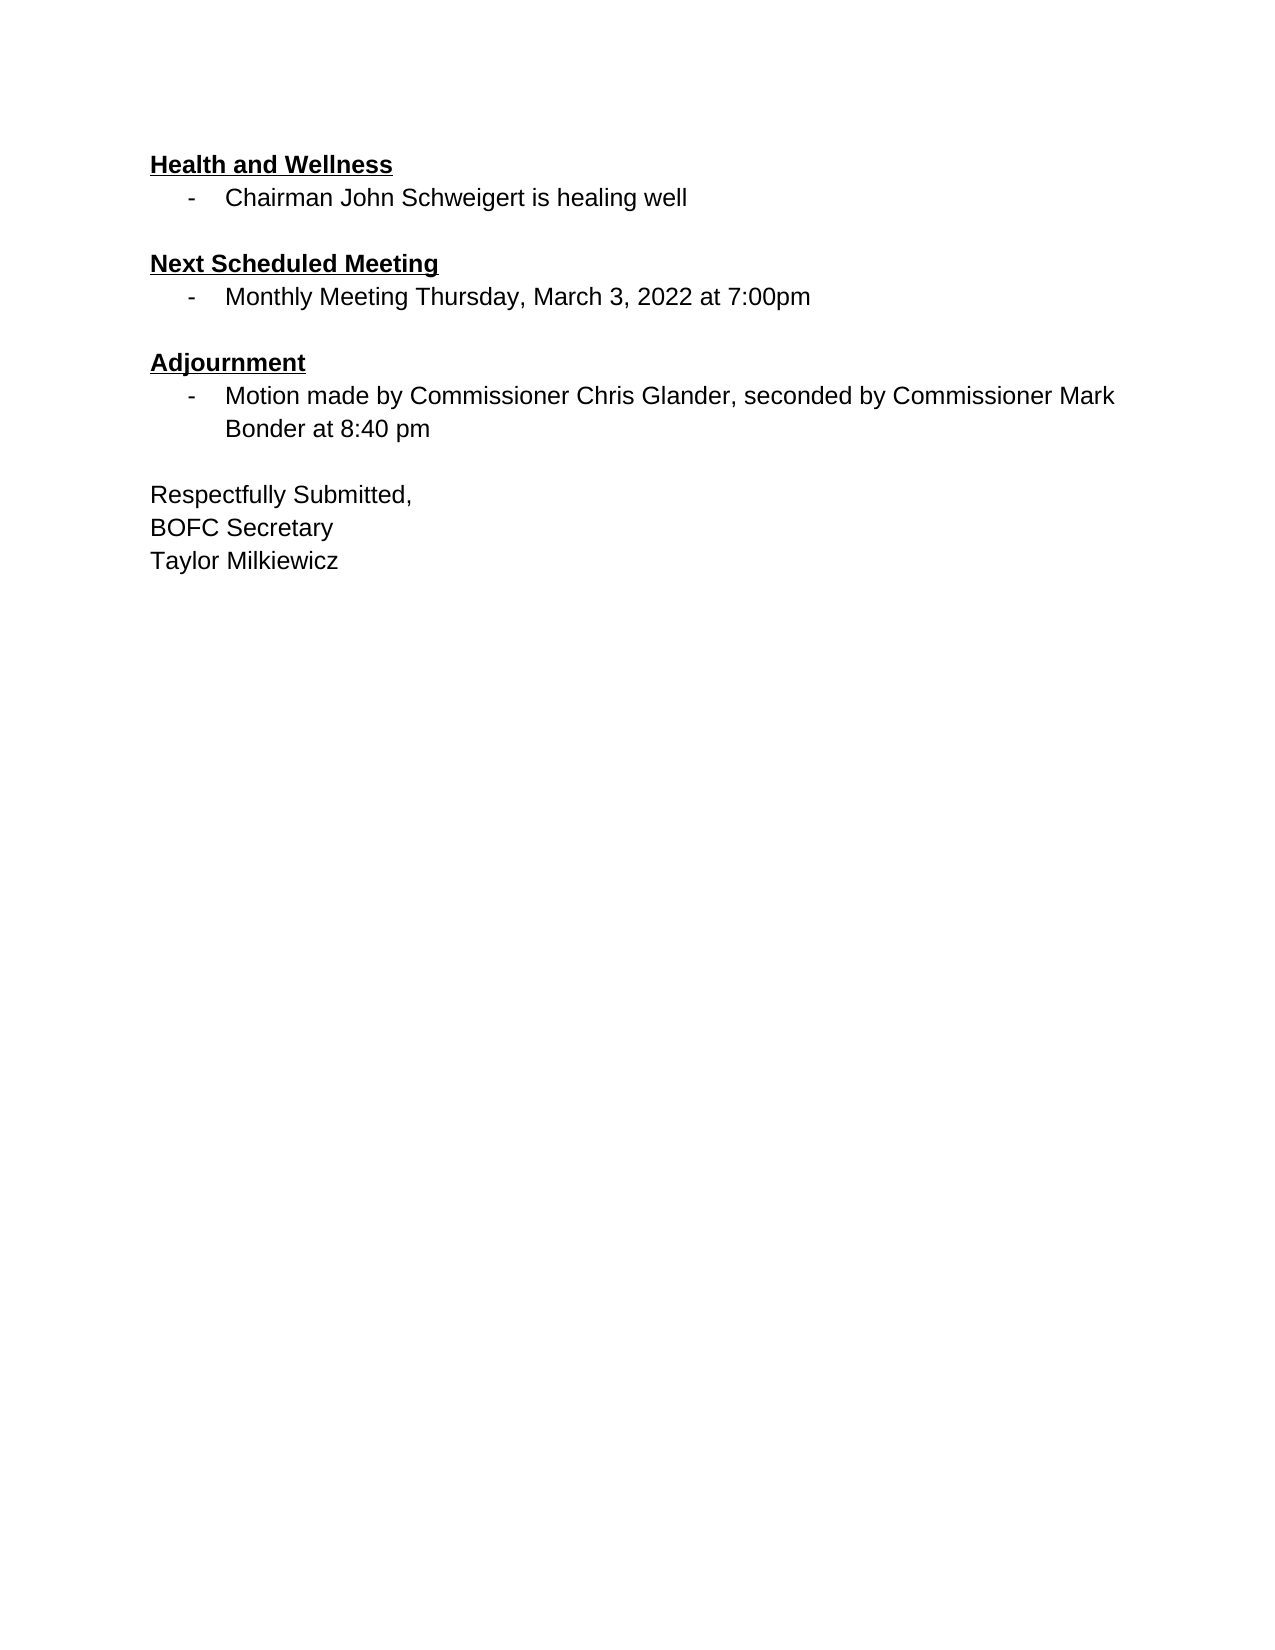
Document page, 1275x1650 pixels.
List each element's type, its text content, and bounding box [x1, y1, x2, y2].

text Respectfully Submitted, [150, 480, 1125, 509]
text Taylor Milkiewicz [150, 546, 1125, 575]
text Health and Wellness [150, 150, 1125, 179]
text Adjournment [150, 348, 1125, 377]
list Chairman John Schweigert is healing well [187, 183, 1125, 212]
list Motion made by Commissioner Chris Glander, seconded by Commissioner Mark Bonder at 8:40 pm [187, 381, 1125, 443]
text Next Scheduled Meeting [150, 249, 1125, 278]
list Monthly Meeting Thursday, March 3, 2022 at 7:00pm [187, 282, 1125, 311]
text BOFC Secretary [150, 513, 1125, 542]
